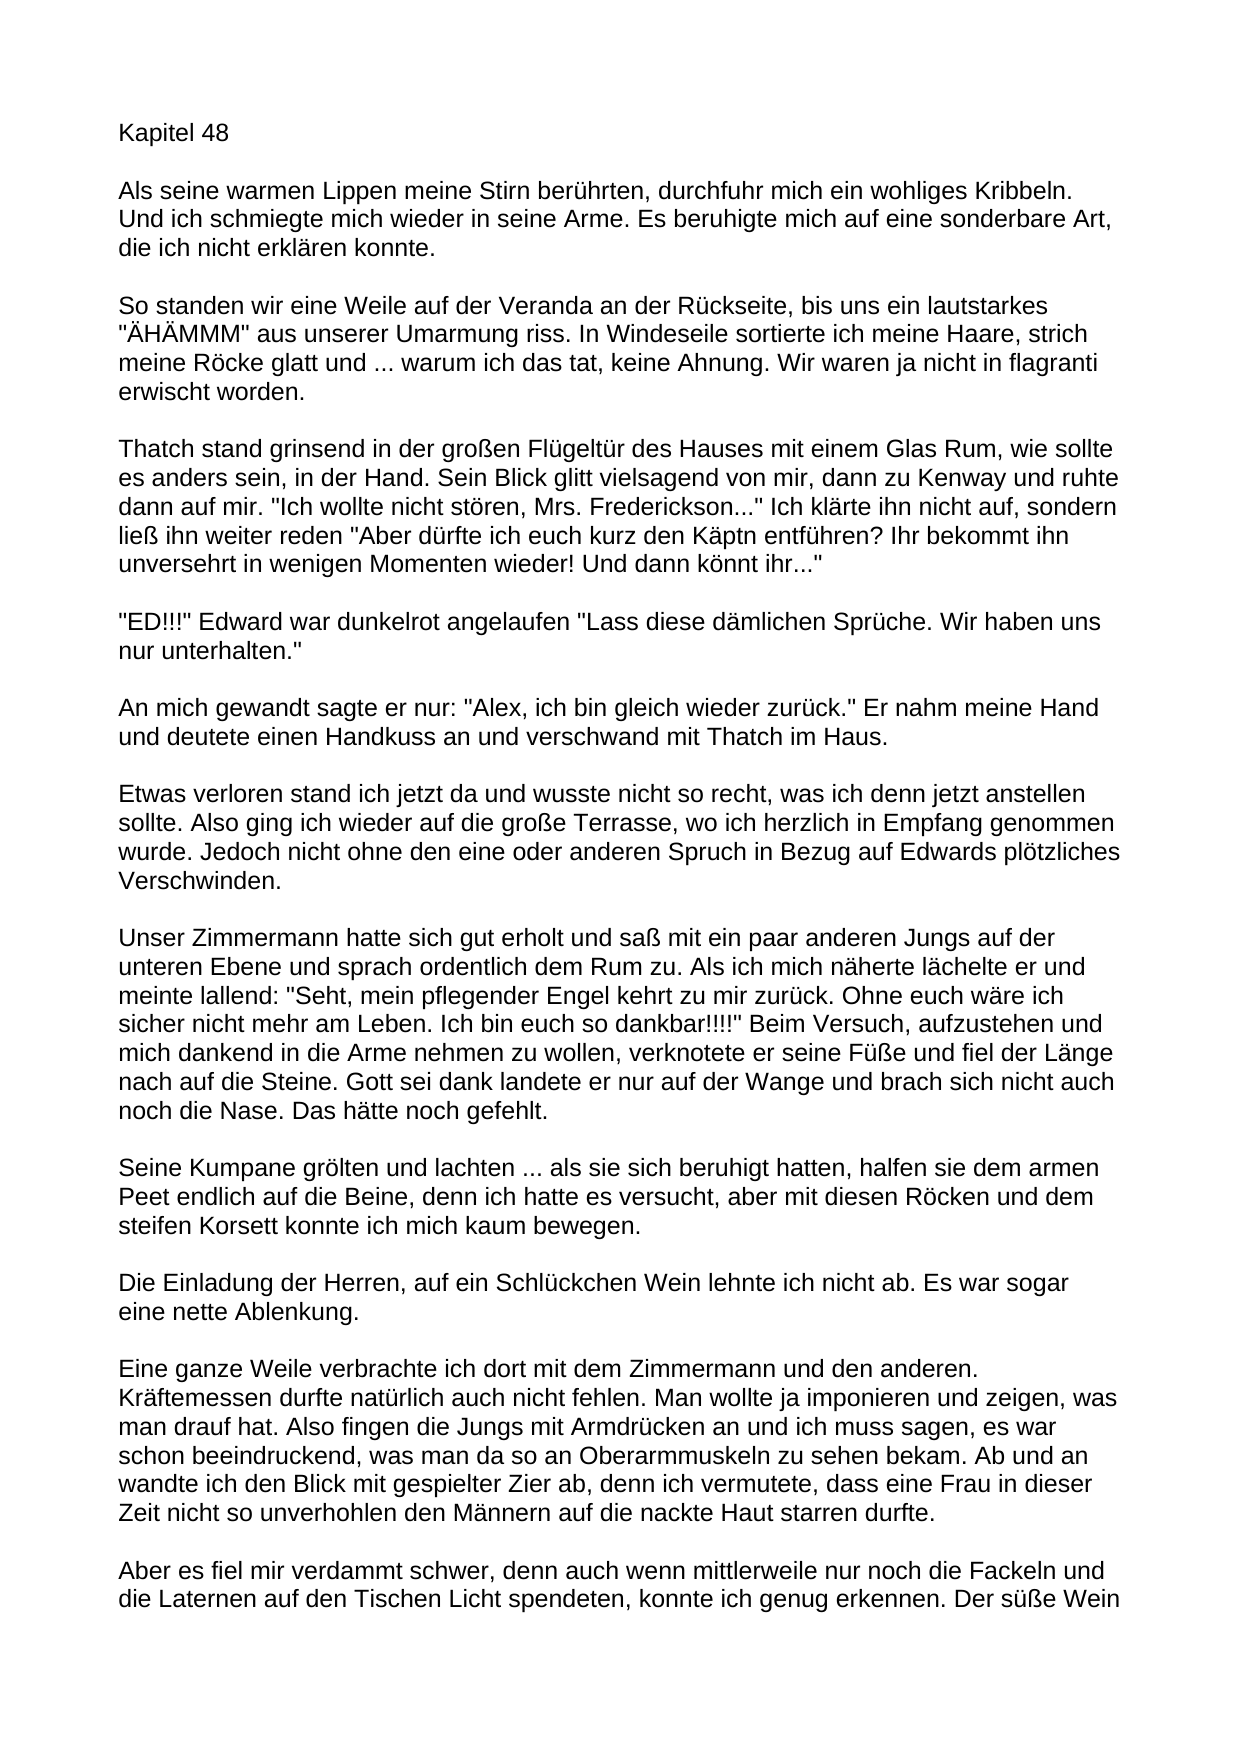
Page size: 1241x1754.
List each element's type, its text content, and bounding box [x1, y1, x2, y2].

text "ED!!!" Edward war dunkelrot angelaufen "Lass diese dämlichen Sprüche. Wir haben uns nur unterhalten." [118, 607, 1122, 664]
text Etwas verloren stand ich jetzt da und wusste nicht so recht, was ich denn jetzt anstellen sollte. Also ging ich wieder auf die große Terrasse, wo ich herzlich in Empfang genommen wurde. Jedoch nicht ohne den eine oder anderen Spruch in Bezug auf Edwards plötzliches Verschwinden. [118, 779, 1122, 894]
text An mich gewandt sagte er nur: "Alex, ich bin gleich wieder zurück." Er nahm meine Hand und deutete einen Handkuss an und verschwand mit Thatch im Haus. [118, 693, 1122, 751]
text Als seine warmen Lippen meine Stirn berührten, durchfuhr mich ein wohliges Kribbeln. Und ich schmiegte mich wieder in seine Arme. Es beruhigte mich auf eine sonderbare Art, die ich nicht erklären konnte. [118, 176, 1122, 262]
text Die Einladung der Herren, auf ein Schlückchen Wein lehnte ich nicht ab. Es war sogar eine nette Ablenkung. [118, 1268, 1122, 1326]
text Aber es fiel mir verdammt schwer, denn auch wenn mittlerweile nur noch die Fackeln und die Laternen auf den Tischen Licht spendeten, konnte ich genug erkennen. Der süße Wein [118, 1556, 1122, 1613]
text Thatch stand grinsend in der großen Flügeltür des Hauses mit einem Glas Rum, wie sollte es anders sein, in der Hand. Sein Blick glitt vielsagend von mir, dann zu Kenway und ruhte dann auf mir. "Ich wollte nicht stören, Mrs. Frederickson..." Ich klärte ihn nicht auf, sondern ließ ihn weiter reden "Aber dürfte ich euch kurz den Käptn entführen? Ihr bekommt ihn unversehrt in wenigen Momenten wieder! Und dann könnt ihr..." [118, 434, 1122, 578]
text Kapitel 48 [118, 118, 1122, 147]
text So standen wir eine Weile auf der Veranda an der Rückseite, bis uns ein lautstarkes "ÄHÄMMM" aus unserer Umarmung riss. In Windeseile sortierte ich meine Haare, strich meine Röcke glatt und ... warum ich das tat, keine Ahnung. Wir waren ja nicht in flagranti erwischt worden. [118, 291, 1122, 406]
text Unser Zimmermann hatte sich gut erholt und saß mit ein paar anderen Jungs auf der unteren Ebene und sprach ordentlich dem Rum zu. Als ich mich näherte lächelte er und meinte lallend: "Seht, mein pflegender Engel kehrt zu mir zurück. Ohne euch wäre ich sicher nicht mehr am Leben. Ich bin euch so dankbar!!!!" Beim Versuch, aufzustehen und mich dankend in die Arme nehmen zu wollen, verknotete er seine Füße und fiel der Länge nach auf die Steine. Gott sei dank landete er nur auf der Wange und brach sich nicht auch noch die Nase. Das hätte noch gefehlt. [118, 923, 1122, 1124]
text Seine Kumpane grölten und lachten ... als sie sich beruhigt hatten, halfen sie dem armen Peet endlich auf die Beine, denn ich hatte es versucht, aber mit diesen Röcken und dem steifen Korsett konnte ich mich kaum bewegen. [118, 1153, 1122, 1239]
text Eine ganze Weile verbrachte ich dort mit dem Zimmermann und den anderen. Kräftemessen durfte natürlich auch nicht fehlen. Man wollte ja imponieren und zeigen, was man drauf hat. Also fingen die Jungs mit Armdrücken an und ich muss sagen, es war schon beeindruckend, was man da so an Oberarmmuskeln zu sehen bekam. Ab und an wandte ich den Blick mit gespielter Zier ab, denn ich vermutete, dass eine Frau in dieser Zeit nicht so unverhohlen den Männern auf die nackte Haut starren durfte. [118, 1354, 1122, 1527]
